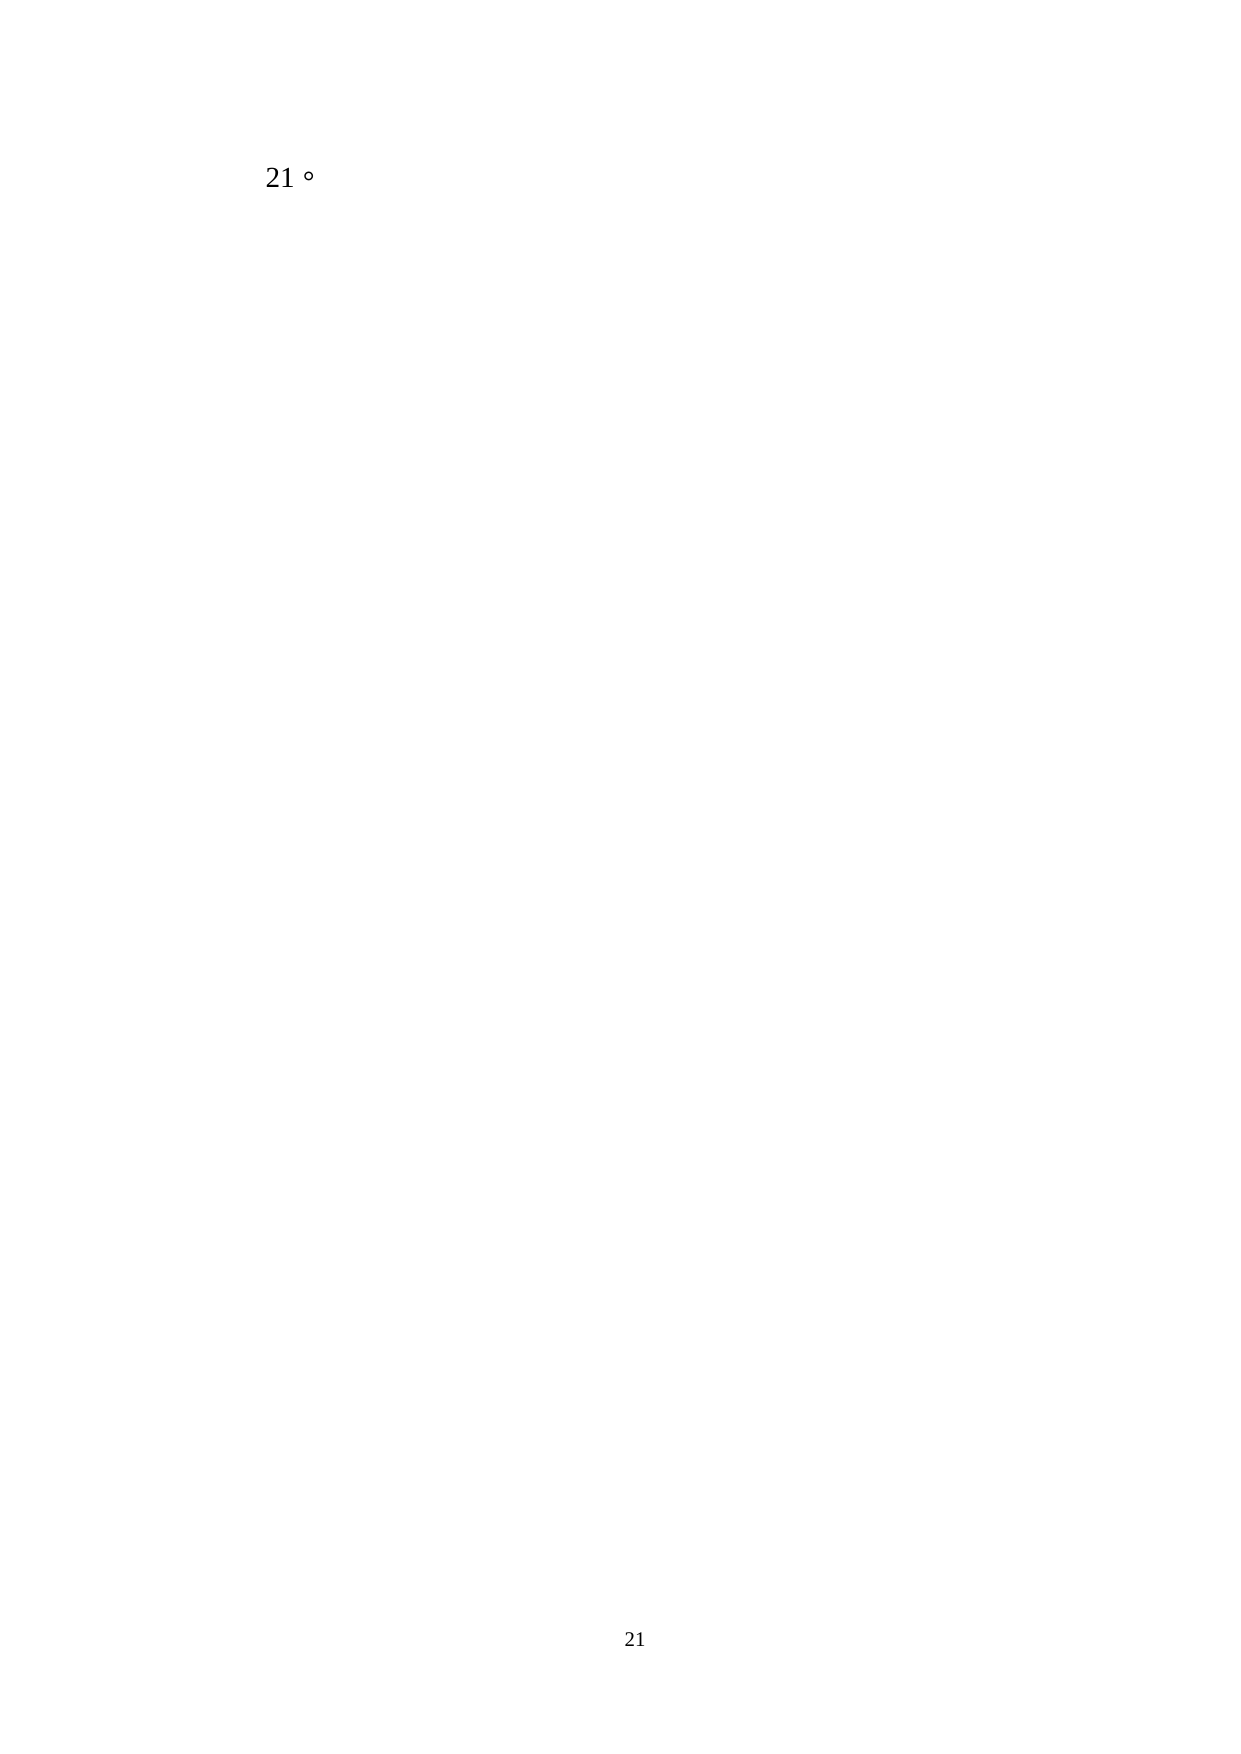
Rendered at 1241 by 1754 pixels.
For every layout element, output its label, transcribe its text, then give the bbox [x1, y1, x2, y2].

text 21。 [118, 134, 1152, 216]
